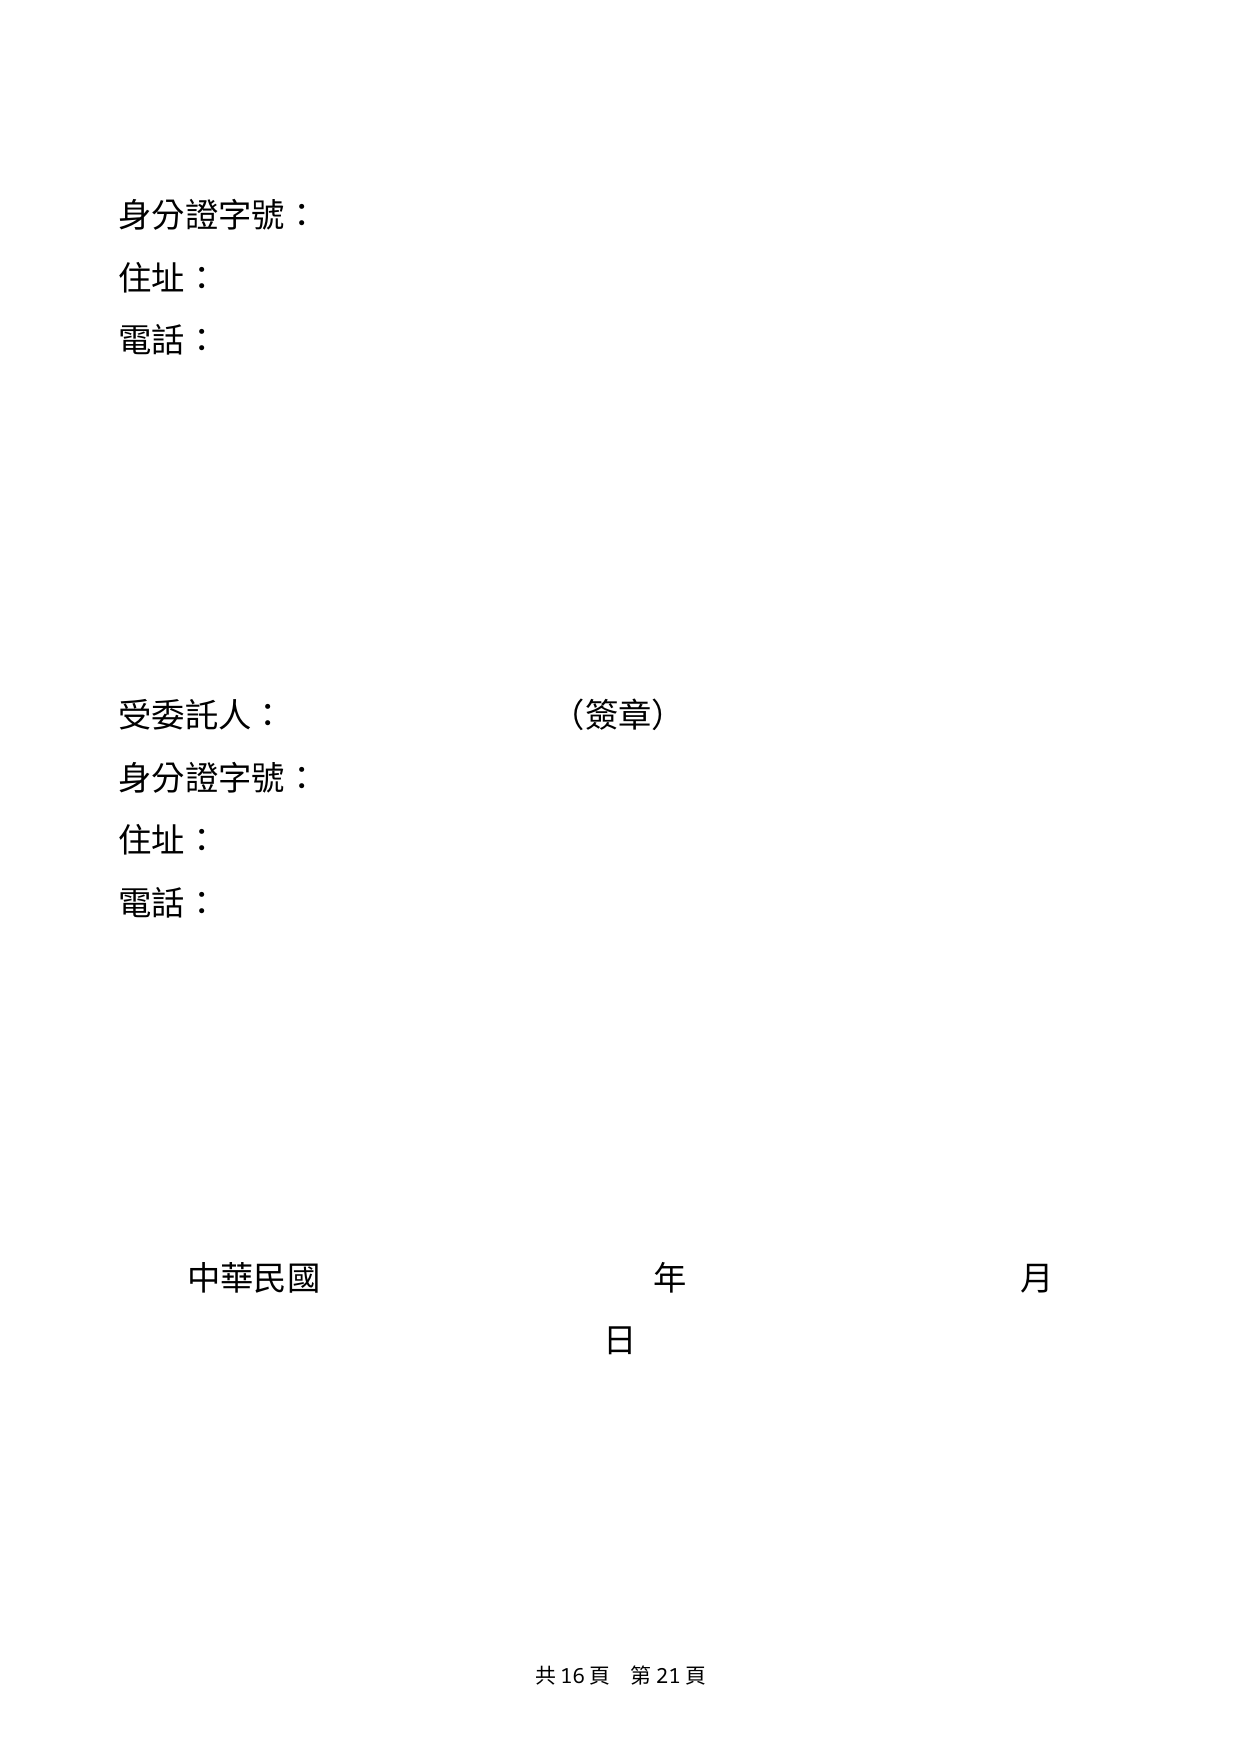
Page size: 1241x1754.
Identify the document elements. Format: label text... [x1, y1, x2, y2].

text 中華民國 年 月 日 [118, 1234, 1122, 1359]
text 住址： [118, 797, 1122, 859]
text 電話： [118, 297, 1122, 359]
text 電話： [118, 859, 1122, 922]
text 受委託人： （簽章） [118, 672, 1122, 734]
text 身分證字號： [118, 734, 1122, 797]
text 住址： [118, 234, 1122, 297]
text 身分證字號： [118, 172, 1122, 234]
